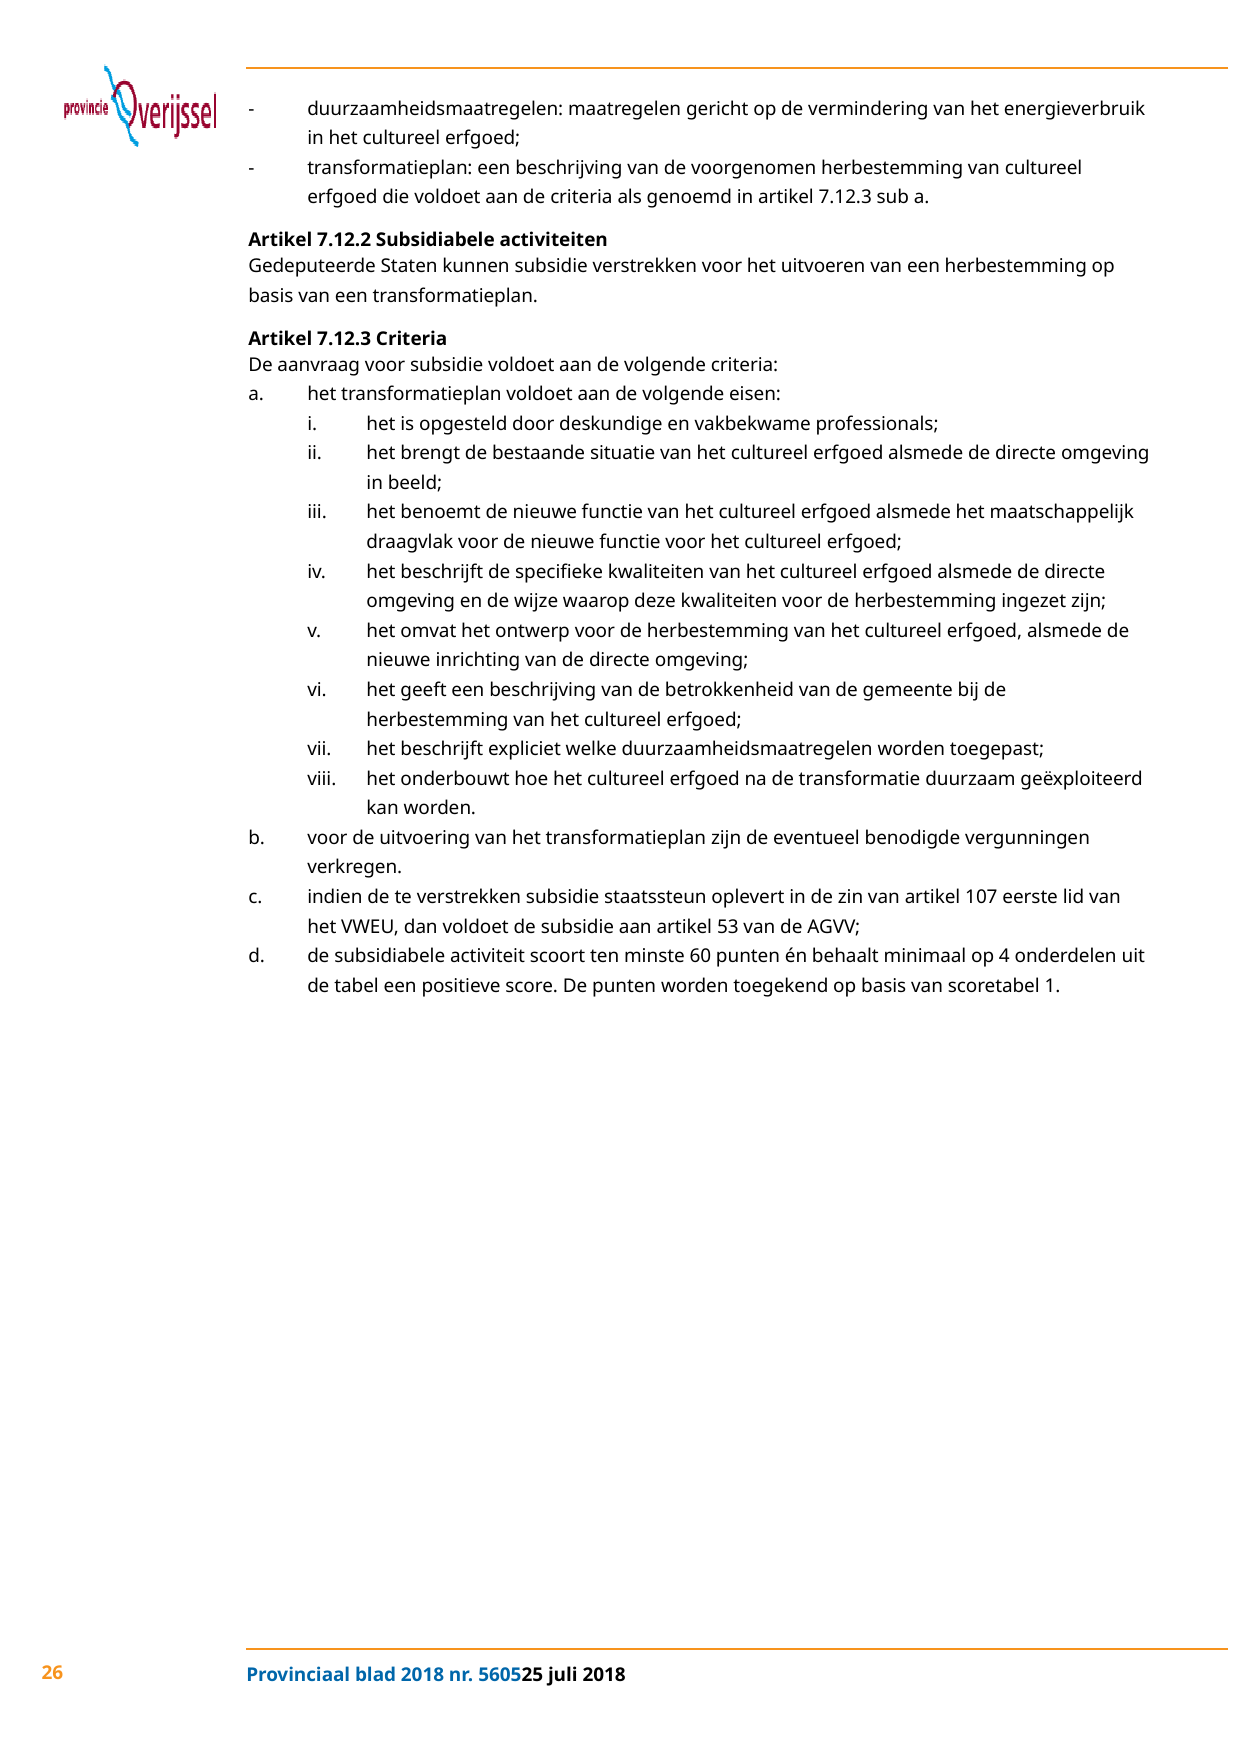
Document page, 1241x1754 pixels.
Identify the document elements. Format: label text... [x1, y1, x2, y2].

text Artikel 7.12.2 Subsidiabele activiteiten [248, 227, 1152, 252]
text Artikel 7.12.3 Criteria [248, 325, 1152, 351]
list het is opgesteld door deskundige en vakbekwame professionals; [307, 410, 1152, 436]
list het brengt de bestaande situatie van het cultureel erfgoed alsmede de directe omgeving in beeld; [307, 439, 1152, 495]
list transformatieplan: een beschrijving van de voorgenomen herbestemming van cultureel erfgoed die voldoet aan de criteria als genoemd in artikel 7.12.3 sub a. [248, 154, 1152, 209]
list voor de uitvoering van het transformatieplan zijn de eventueel benodigde vergunningen verkregen. [248, 824, 1152, 879]
text Gedeputeerde Staten kunnen subsidie verstrekken voor het uitvoeren van een herbestemming op basis van een transformatieplan. [248, 252, 1152, 308]
text De aanvraag voor subsidie voldoet aan de volgende criteria: [248, 351, 1152, 377]
list de subsidiabele activiteit scoort ten minste 60 punten én behaalt minimaal op 4 onderdelen uit de tabel een positieve score. De punten worden toegekend op basis van scoretabel 1. [248, 942, 1152, 998]
list indien de te verstrekken subsidie staatssteun oplevert in de zin van artikel 107 eerste lid van het VWEU, dan voldoet de subsidie aan artikel 53 van de AGVV; [248, 883, 1152, 939]
list het benoemt de nieuwe functie van het cultureel erfgoed alsmede het maatschappelijk draagvlak voor de nieuwe functie voor het cultureel erfgoed; [307, 499, 1152, 554]
picture [41, 47, 231, 172]
list het transformatieplan voldoet aan de volgende eisen: [248, 380, 1152, 406]
list het geeft een beschrijving van de betrokkenheid van de gemeente bij de herbestemming van het cultureel erfgoed; [307, 676, 1152, 732]
list duurzaamheidsmaatregelen: maatregelen gericht op de vermindering van het energieverbruik in het cultureel erfgoed; [248, 95, 1152, 150]
list het onderbouwt hoe het cultureel erfgoed na de transformatie duurzaam geëxploiteerd kan worden. [307, 765, 1152, 820]
list het beschrijft de specifieke kwaliteiten van het cultureel erfgoed alsmede de directe omgeving en de wijze waarop deze kwaliteiten voor de herbestemming ingezet zijn; [307, 558, 1152, 613]
list het beschrijft expliciet welke duurzaamheidsmaatregelen worden toegepast; [307, 735, 1152, 761]
list het omvat het ontwerp voor de herbestemming van het cultureel erfgoed, alsmede de nieuwe inrichting van de directe omgeving; [307, 617, 1152, 672]
